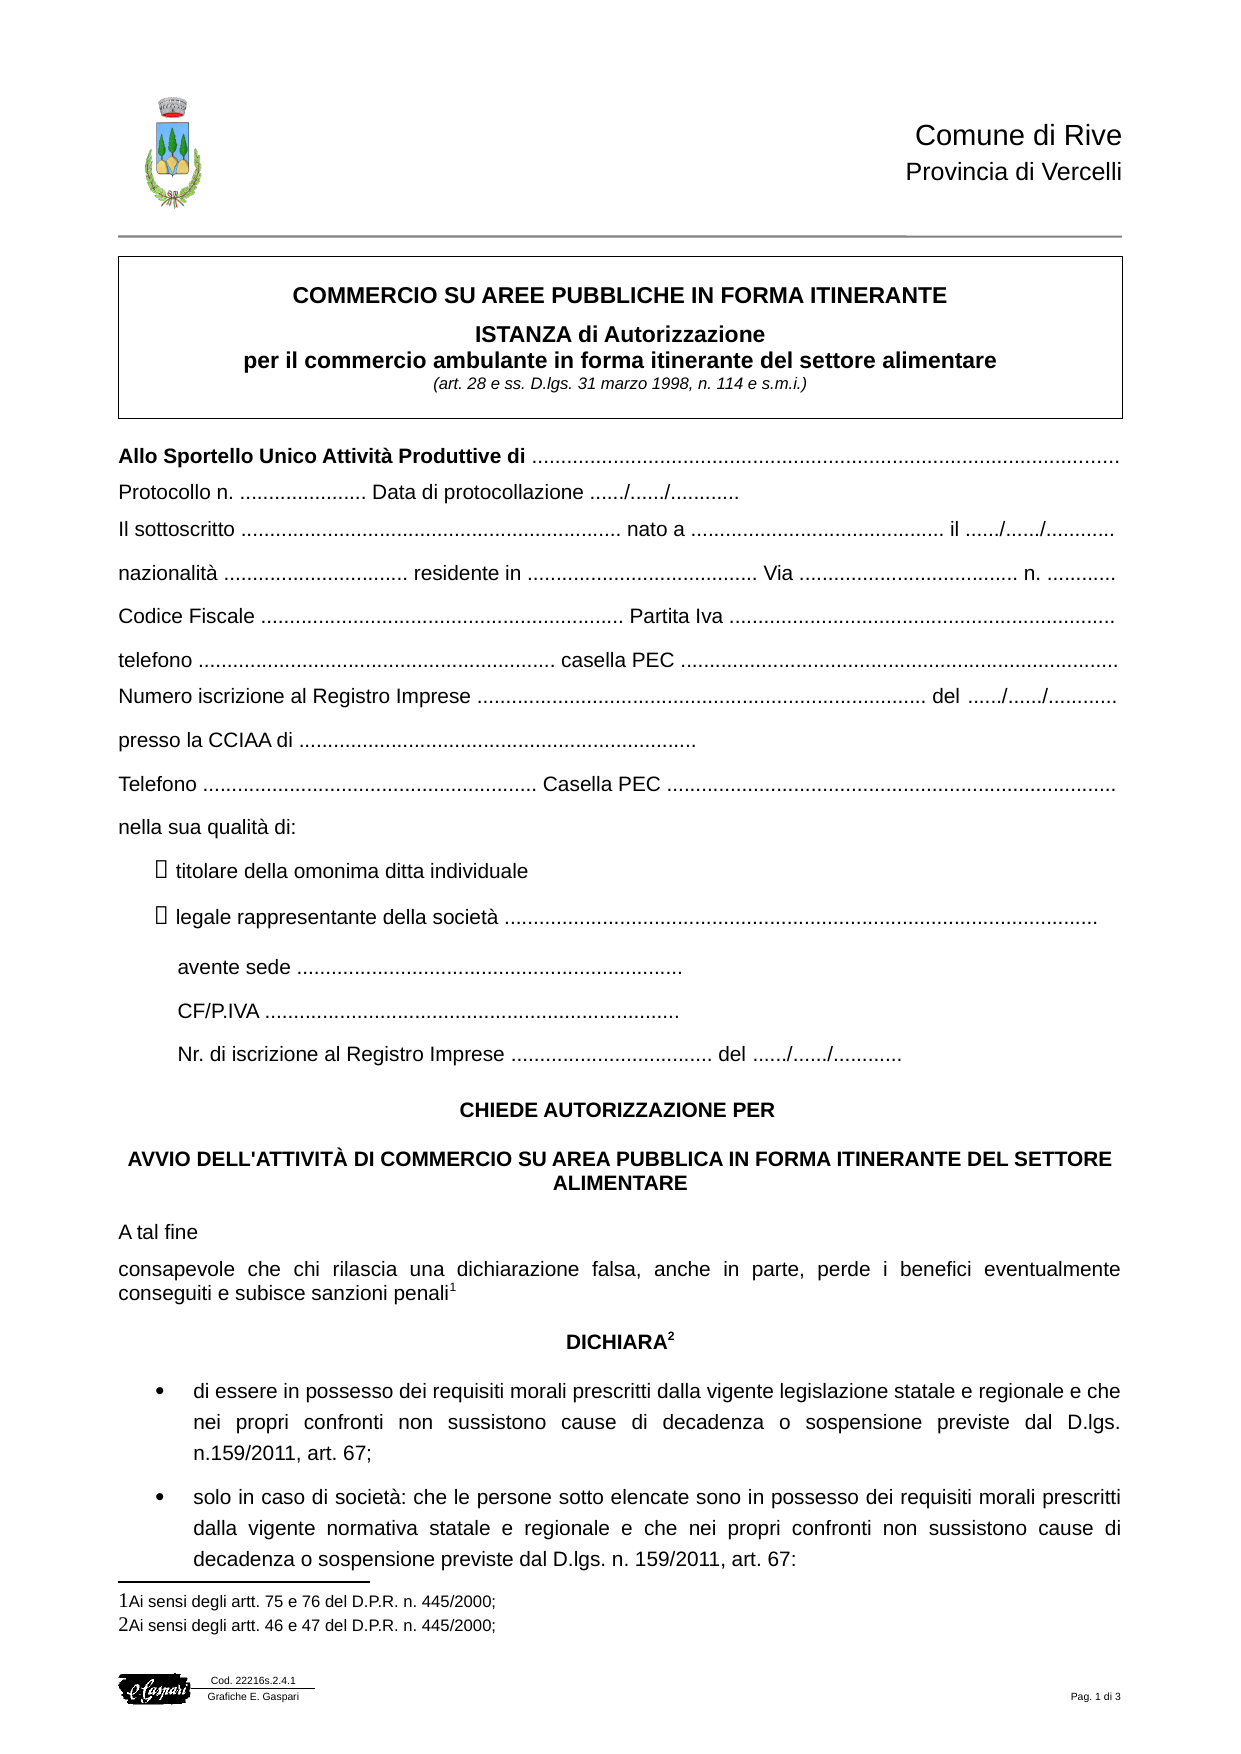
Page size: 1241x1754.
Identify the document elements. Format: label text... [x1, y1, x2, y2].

list di essere in possesso dei requisiti morali prescritti dalla vigente legislazione statale e regionale e che nei propri confronti non sussistono cause di decadenza o sospensione previste dal D.lgs. n.159/2011, art. 67; [156, 1378, 1122, 1465]
text Ai sensi degli artt. 75 e 76 del D.P.R. n. 445/2000; [118, 1588, 1122, 1612]
list solo in caso di società: che le persone sotto elencate sono in possesso dei requisiti morali prescritti dalla vigente normativa statale e regionale e che nei propri confronti non sussistono cause di decadenza o sospensione previste dal D.lgs. n. 159/2011, art. 67: [156, 1484, 1122, 1571]
text DICHIARA [118, 1329, 1122, 1353]
text Nr. di iscrizione al Registro Imprese ................................... del ....../....../............ [177, 1042, 1122, 1066]
text consapevole che chi rilascia una dichiarazione falsa, anche in parte, perde i benefici eventualmente conseguiti e subisce sanzioni penali [118, 1257, 1122, 1304]
text Telefono .......................................................... Casella PEC .............................................................................. [118, 771, 1122, 795]
text Numero iscrizione al Registro Imprese .............................................................................. del ....../....../............ [118, 684, 1122, 708]
picture [122, 87, 224, 219]
text Protocollo n. ...................... Data di protocollazione ....../....../............ [118, 480, 1122, 504]
text avente sede ................................................................... [177, 955, 1122, 979]
text presso la CCIAA di ..................................................................... [118, 728, 1122, 752]
text Ai sensi degli artt. 46 e 47 del D.P.R. n. 445/2000; [118, 1612, 1122, 1636]
text Comune di Rive [224, 118, 1122, 152]
text Allo Sportello Unico Attività Produttive di [118, 444, 1122, 468]
text CF/P.IVA ........................................................................ [177, 998, 1122, 1022]
text AVVIO DELL'ATTIVITÀ DI COMMERCIO SU AREA PUBBLICA IN FORMA ITINERANTE DEL SETTORE ALIMENTARE [118, 1147, 1122, 1195]
text Codice Fiscale ............................................................... Partita Iva ................................................................... [118, 604, 1122, 628]
text Provincia di Vercelli [224, 157, 1122, 185]
text CHIEDE AUTORIZZAZIONE PER [118, 1098, 1122, 1122]
text Il sottoscritto .................................................................. nato a ............................................ il ....../....../............ [118, 517, 1122, 541]
text nella sua qualità di: [118, 815, 1122, 839]
text  titolare della omonima ditta individuale [153, 851, 1122, 886]
text A tal fine [118, 1220, 1122, 1244]
text nazionalità ................................ residente in ........................................ Via ...................................... n. ............ [118, 560, 1122, 584]
text telefono .............................................................. casella PEC ............................................................................ [118, 648, 1122, 672]
text  legale rappresentante della società ....................................................................................................... [153, 898, 1122, 932]
table_header COMMERCIO SU AREE PUBBLICHE IN FORMA ITINERANTE ISTANZA di Autorizzazione per il commercio ambulante in forma itinerante del settore alimentare (art. 28 e ss. D.lgs. 31 marzo 1998, n. 114 e s.m.i.) [119, 257, 1122, 418]
picture [117, 1672, 191, 1705]
